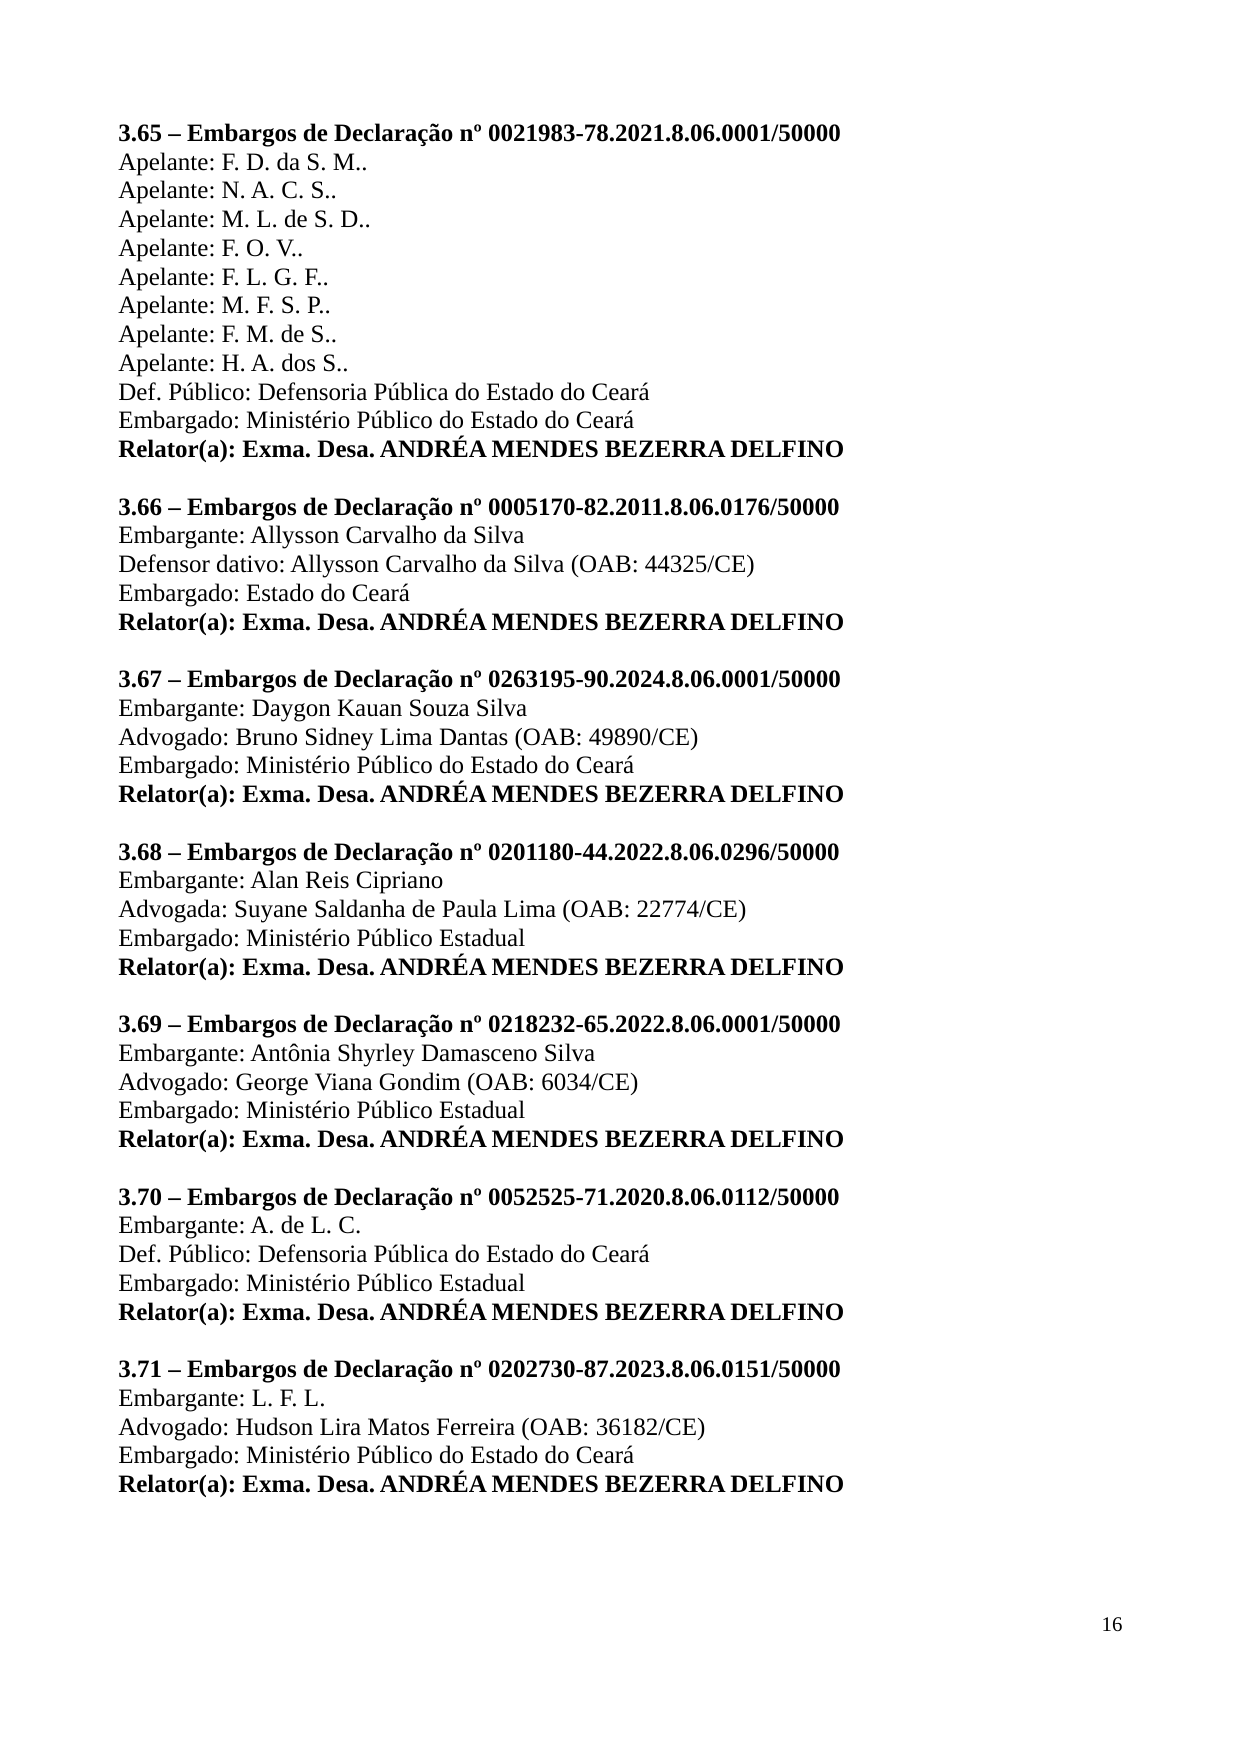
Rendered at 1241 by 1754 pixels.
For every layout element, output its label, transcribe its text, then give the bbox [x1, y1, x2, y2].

text Embargado: Estado do Ceará [118, 578, 1122, 607]
text Apelante: F. M. de S.. [118, 319, 1122, 348]
text Def. Público: Defensoria Pública do Estado do Ceará [118, 377, 1122, 406]
text 3.65 – Embargos de Declaração nº 0021983-78.2021.8.06.0001/50000 [118, 118, 1122, 147]
text Apelante: F. D. da S. M.. [118, 147, 1122, 176]
text 3.69 – Embargos de Declaração nº 0218232-65.2022.8.06.0001/50000 [118, 1009, 1122, 1038]
text Embargado: Ministério Público Estadual [118, 1096, 1122, 1124]
text Apelante: M. L. de S. D.. [118, 204, 1122, 233]
text Relator(a): Exma. Desa. ANDRÉA MENDES BEZERRA DELFINO [118, 434, 1122, 463]
text Advogado: Bruno Sidney Lima Dantas (OAB: 49890/CE) [118, 722, 1122, 751]
text Apelante: F. L. G. F.. [118, 262, 1122, 291]
text Advogado: Hudson Lira Matos Ferreira (OAB: 36182/CE) [118, 1412, 1122, 1441]
text Relator(a): Exma. Desa. ANDRÉA MENDES BEZERRA DELFINO [118, 1297, 1122, 1326]
text Apelante: M. F. S. P.. [118, 291, 1122, 319]
text Relator(a): Exma. Desa. ANDRÉA MENDES BEZERRA DELFINO [118, 952, 1122, 981]
text Apelante: F. O. V.. [118, 233, 1122, 262]
text 3.68 – Embargos de Declaração nº 0201180-44.2022.8.06.0296/50000 [118, 837, 1122, 866]
text Embargante: Allysson Carvalho da Silva [118, 521, 1122, 549]
text Embargado: Ministério Público Estadual [118, 1268, 1122, 1297]
text 3.71 – Embargos de Declaração nº 0202730-87.2023.8.06.0151/50000 [118, 1354, 1122, 1383]
text 3.67 – Embargos de Declaração nº 0263195-90.2024.8.06.0001/50000 [118, 664, 1122, 693]
text Embargante: Daygon Kauan Souza Silva [118, 693, 1122, 722]
text Embargante: L. F. L. [118, 1383, 1122, 1412]
text Apelante: N. A. C. S.. [118, 176, 1122, 204]
text Embargado: Ministério Público do Estado do Ceará [118, 751, 1122, 779]
text Relator(a): Exma. Desa. ANDRÉA MENDES BEZERRA DELFINO [118, 607, 1122, 636]
text Embargante: Antônia Shyrley Damasceno Silva [118, 1038, 1122, 1067]
text Relator(a): Exma. Desa. ANDRÉA MENDES BEZERRA DELFINO [118, 779, 1122, 808]
text Advogada: Suyane Saldanha de Paula Lima (OAB: 22774/CE) [118, 894, 1122, 923]
text 3.70 – Embargos de Declaração nº 0052525-71.2020.8.06.0112/50000 [118, 1182, 1122, 1211]
text 3.66 – Embargos de Declaração nº 0005170-82.2011.8.06.0176/50000 [118, 492, 1122, 521]
text Embargante: Alan Reis Cipriano [118, 866, 1122, 894]
text Embargado: Ministério Público do Estado do Ceará [118, 1441, 1122, 1469]
text Def. Público: Defensoria Pública do Estado do Ceará [118, 1239, 1122, 1268]
text Relator(a): Exma. Desa. ANDRÉA MENDES BEZERRA DELFINO [118, 1469, 1122, 1498]
text Defensor dativo: Allysson Carvalho da Silva (OAB: 44325/CE) [118, 549, 1122, 578]
text Advogado: George Viana Gondim (OAB: 6034/CE) [118, 1067, 1122, 1096]
text Embargado: Ministério Público Estadual [118, 923, 1122, 952]
text Embargante: A. de L. C. [118, 1211, 1122, 1239]
text Relator(a): Exma. Desa. ANDRÉA MENDES BEZERRA DELFINO [118, 1124, 1122, 1153]
text Apelante: H. A. dos S.. [118, 348, 1122, 377]
text Embargado: Ministério Público do Estado do Ceará [118, 406, 1122, 434]
